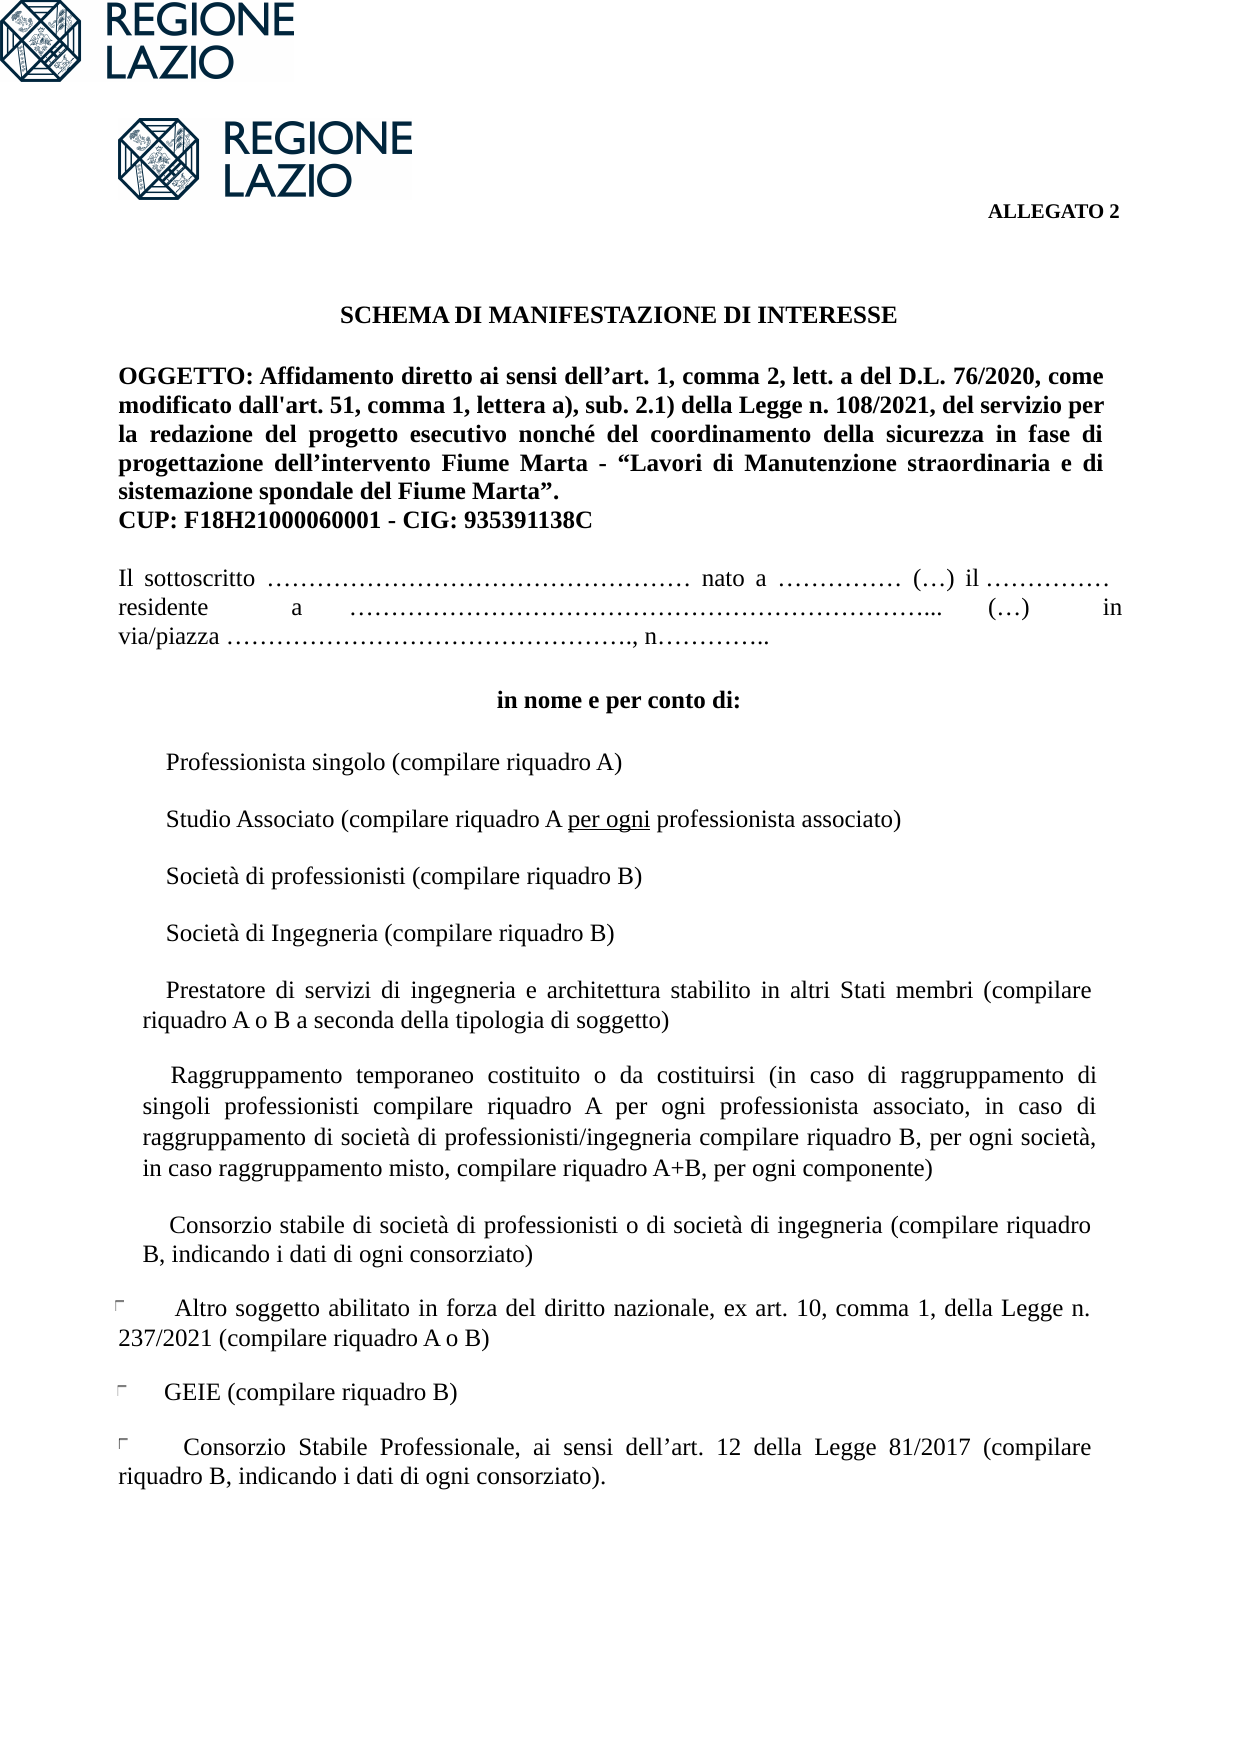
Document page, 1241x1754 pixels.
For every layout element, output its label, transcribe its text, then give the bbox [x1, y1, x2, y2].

text GEIE (compilare riquadro B) [118, 1377, 1092, 1406]
text Altro soggetto abilitato in forza del diritto nazionale, ex art. 10, comma 1, della Legge n. 237/2021 (compilare riquadro A o B) [118, 1293, 1092, 1352]
picture [118, 118, 412, 200]
text CUP: F18H21000060001 - CIG: 935391138C [118, 505, 1122, 534]
text residente a ……………………………………………………………... (…) in via/piazza …………………………………………., n………….. [118, 592, 1122, 650]
text ALLEGATO 2 [118, 199, 1119, 223]
text SCHEMA DI MANIFESTAZIONE DI INTERESSE [118, 300, 1119, 329]
text Consorzio Stabile Professionale, ai sensi dell’art. 12 della Legge 81/2017 (compilare riquadro B, indicando i dati di ogni consorziato). [118, 1432, 1092, 1490]
text Raggruppamento temporaneo costituito o da costituirsi (in caso di raggruppamento di singoli professionisti compilare riquadro A per ogni professionista associato, in caso di raggruppamento di società di professionisti/ingegneria compilare riquadro B, per ogni società, in caso raggruppamento misto, compilare riquadro A+B, per ogni componente) [142, 1060, 1098, 1182]
text Professionista singolo (compilare riquadro A) [166, 747, 1122, 776]
text Società di professionisti (compilare riquadro B) [165, 861, 1122, 889]
subtitle in nome e per conto di: [118, 685, 1119, 714]
text Consorzio stabile di società di professionisti o di società di ingegneria (compilare riquadro B, indicando i dati di ogni consorziato) [142, 1210, 1092, 1268]
text Studio Associato (compilare riquadro A per ogni professionista associato) [165, 804, 1122, 833]
text OGGETTO: Affidamento diretto ai sensi dell’art. 1, comma 2, lett. a del D.L. 76/2020, come modificato dall'art. 51, comma 1, lettera a), sub. 2.1) della Legge n. 108/2021, del servizio per la redazione del progetto esecutivo nonché del coordinamento della sicurezza in fase di progettazione dell’intervento Fiume Marta - “Lavori di Manutenzione straordinaria e di sistemazione spondale del Fiume Marta”. [118, 361, 1104, 505]
text Società di Ingegneria (compilare riquadro B) [166, 918, 1122, 947]
picture [0, 0, 294, 82]
text Prestatore di servizi di ingegneria e architettura stabilito in altri Stati membri (compilare riquadro A o B a seconda della tipologia di soggetto) [142, 975, 1092, 1033]
text Il sottoscritto …………………………………………… nato a …………… (…) il …………… [118, 563, 1122, 591]
